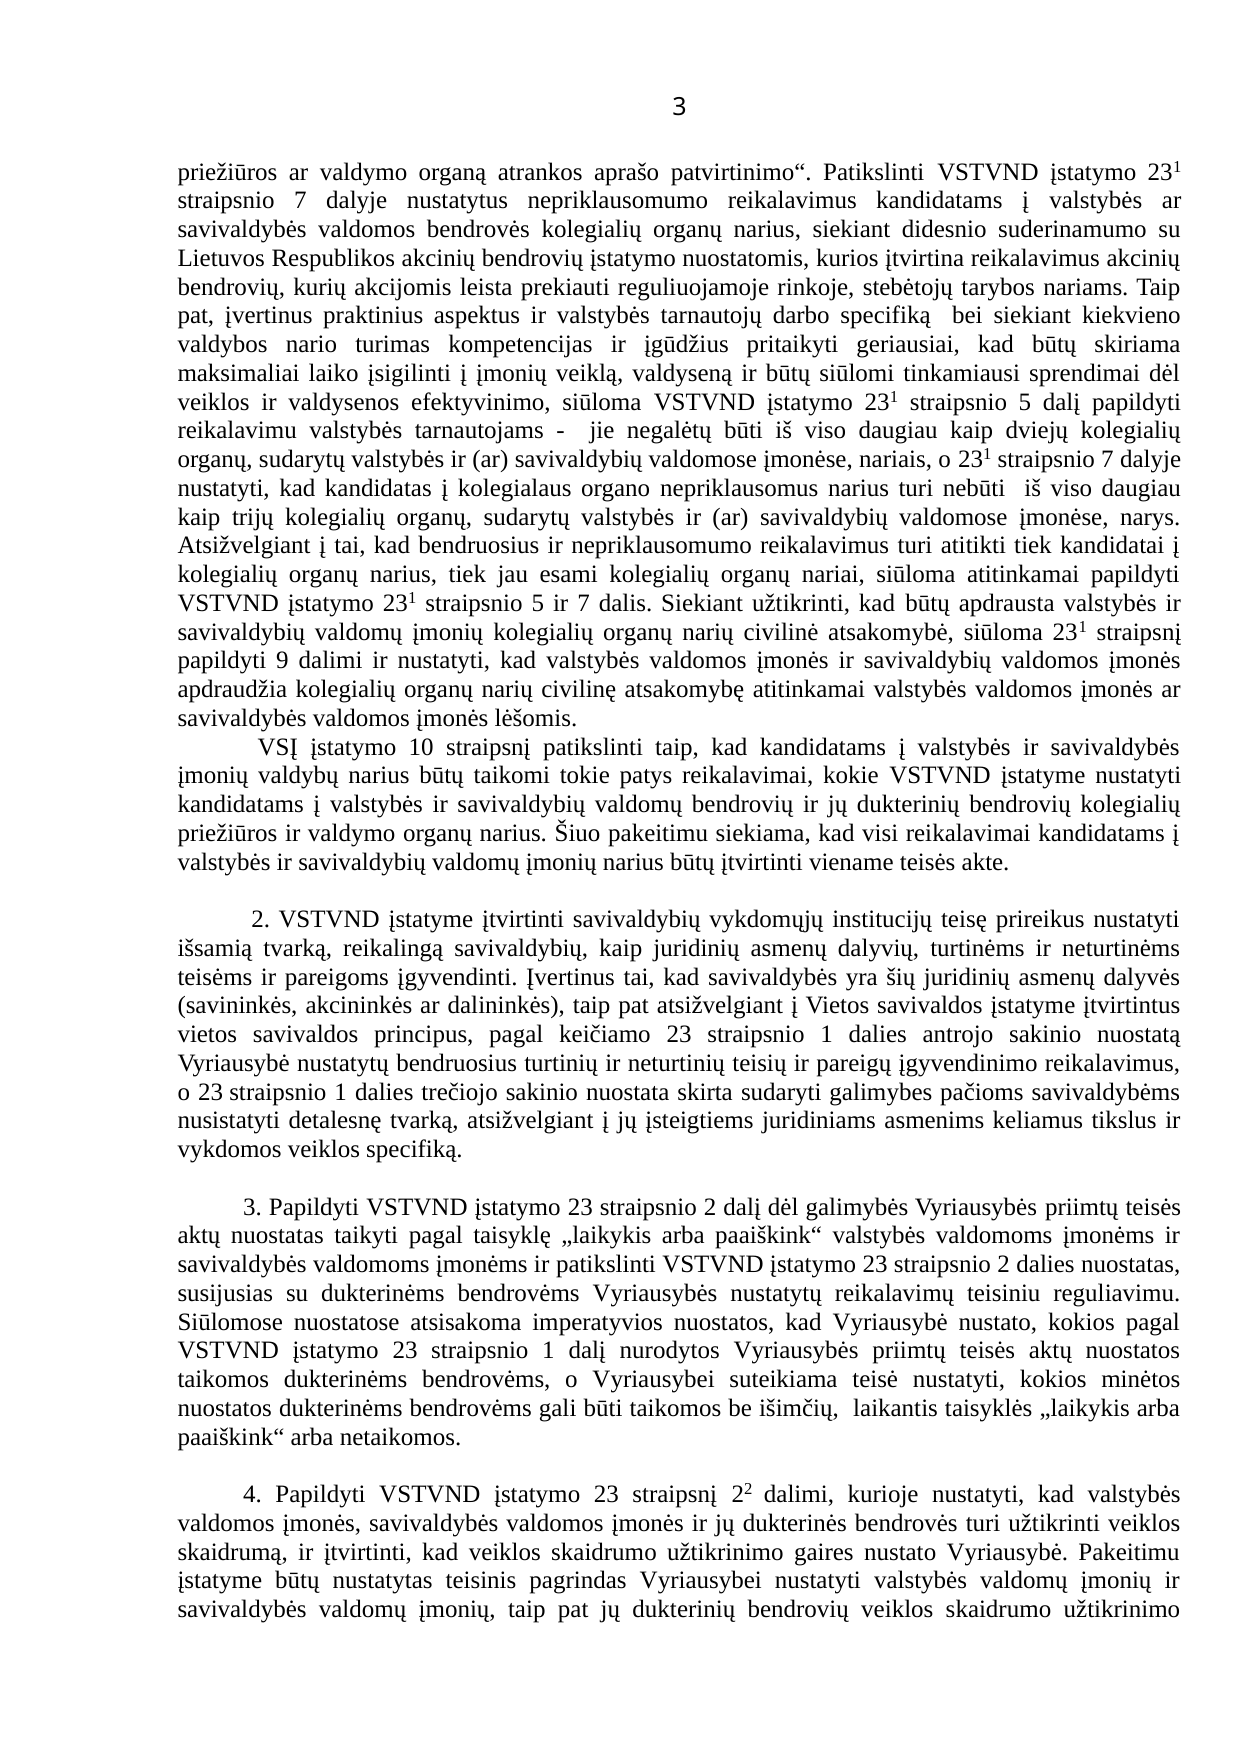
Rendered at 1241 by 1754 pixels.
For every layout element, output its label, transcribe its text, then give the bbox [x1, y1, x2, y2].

text 4. Papildyti VSTVND įstatymo 23 straipsnį 22 dalimi, kurioje nustatyti, kad valstybės valdomos įmonės, savivaldybės valdomos įmonės ir jų dukterinės bendrovės turi užtikrinti veiklos skaidrumą, ir įtvirtinti, kad veiklos skaidrumo užtikrinimo gaires nustato Vyriausybė. Pakeitimu įstatyme būtų nustatytas teisinis pagrindas Vyriausybei nustatyti valstybės valdomų įmonių ir savivaldybės valdomų įmonių, taip pat jų dukterinių bendrovių veiklos skaidrumo užtikrinimo [177, 1479, 1181, 1623]
text VSĮ įstatymo 10 straipsnį patikslinti taip, kad kandidatams į valstybės ir savivaldybės įmonių valdybų narius būtų taikomi tokie patys reikalavimai, kokie VSTVND įstatyme nustatyti kandidatams į valstybės ir savivaldybių valdomų bendrovių ir jų dukterinių bendrovių kolegialių priežiūros ir valdymo organų narius. Šiuo pakeitimu siekiama, kad visi reikalavimai kandidatams į valstybės ir savivaldybių valdomų įmonių narius būtų įtvirtinti viename teisės akte. [177, 732, 1181, 876]
text priežiūros ar valdymo organą atrankos aprašo patvirtinimo“. Patikslinti VSTVND įstatymo 231 straipsnio 7 dalyje nustatytus nepriklausomumo reikalavimus kandidatams į valstybės ar savivaldybės valdomos bendrovės kolegialių organų narius, siekiant didesnio suderinamumo su Lietuvos Respublikos akcinių bendrovių įstatymo nuostatomis, kurios įtvirtina reikalavimus akcinių bendrovių, kurių akcijomis leista prekiauti reguliuojamoje rinkoje, stebėtojų tarybos nariams. Taip pat, įvertinus praktinius aspektus ir valstybės tarnautojų darbo specifiką bei siekiant kiekvieno valdybos nario turimas kompetencijas ir įgūdžius pritaikyti geriausiai, kad būtų skiriama maksimaliai laiko įsigilinti į įmonių veiklą, valdyseną ir būtų siūlomi tinkamiausi sprendimai dėl veiklos ir valdysenos efektyvinimo, siūloma VSTVND įstatymo 231 straipsnio 5 dalį papildyti reikalavimu valstybės tarnautojams - jie negalėtų būti iš viso daugiau kaip dviejų kolegialių organų, sudarytų valstybės ir (ar) savivaldybių valdomose įmonėse, nariais, o 231 straipsnio 7 dalyje nustatyti, kad kandidatas į kolegialaus organo nepriklausomus narius turi nebūti iš viso daugiau kaip trijų kolegialių organų, sudarytų valstybės ir (ar) savivaldybių valdomose įmonėse, narys. Atsižvelgiant į tai, kad bendruosius ir nepriklausomumo reikalavimus turi atitikti tiek kandidatai į kolegialių organų narius, tiek jau esami kolegialių organų nariai, siūloma atitinkamai papildyti VSTVND įstatymo 231 straipsnio 5 ir 7 dalis. Siekiant užtikrinti, kad būtų apdrausta valstybės ir savivaldybių valdomų įmonių kolegialių organų narių civilinė atsakomybė, siūloma 231 straipsnį papildyti 9 dalimi ir nustatyti, kad valstybės valdomos įmonės ir savivaldybių valdomos įmonės apdraudžia kolegialių organų narių civilinę atsakomybę atitinkamai valstybės valdomos įmonės ar savivaldybės valdomos įmonės lėšomis. [177, 157, 1181, 732]
text 3. Papildyti VSTVND įstatymo 23 straipsnio 2 dalį dėl galimybės Vyriausybės priimtų teisės aktų nuostatas taikyti pagal taisyklę „laikykis arba paaiškink“ valstybės valdomoms įmonėms ir savivaldybės valdomoms įmonėms ir patikslinti VSTVND įstatymo 23 straipsnio 2 dalies nuostatas, susijusias su dukterinėms bendrovėms Vyriausybės nustatytų reikalavimų teisiniu reguliavimu. Siūlomose nuostatose atsisakoma imperatyvios nuostatos, kad Vyriausybė nustato, kokios pagal VSTVND įstatymo 23 straipsnio 1 dalį nurodytos Vyriausybės priimtų teisės aktų nuostatos taikomos dukterinėms bendrovėms, o Vyriausybei suteikiama teisė nustatyti, kokios minėtos nuostatos dukterinėms bendrovėms gali būti taikomos be išimčių, laikantis taisyklės „laikykis arba paaiškink“ arba netaikomos. [177, 1192, 1181, 1451]
text 2. VSTVND įstatyme įtvirtinti savivaldybių vykdomųjų institucijų teisę prireikus nustatyti išsamią tvarką, reikalingą savivaldybių, kaip juridinių asmenų dalyvių, turtinėms ir neturtinėms teisėms ir pareigoms įgyvendinti. Įvertinus tai, kad savivaldybės yra šių juridinių asmenų dalyvės (savininkės, akcininkės ar dalininkės), taip pat atsižvelgiant į Vietos savivaldos įstatyme įtvirtintus vietos savivaldos principus, pagal keičiamo 23 straipsnio 1 dalies antrojo sakinio nuostatą Vyriausybė nustatytų bendruosius turtinių ir neturtinių teisių ir pareigų įgyvendinimo reikalavimus, o 23 straipsnio 1 dalies trečiojo sakinio nuostata skirta sudaryti galimybes pačioms savivaldybėms nusistatyti detalesnę tvarką, atsižvelgiant į jų įsteigtiems juridiniams asmenims keliamus tikslus ir vykdomos veiklos specifiką. [177, 904, 1181, 1163]
